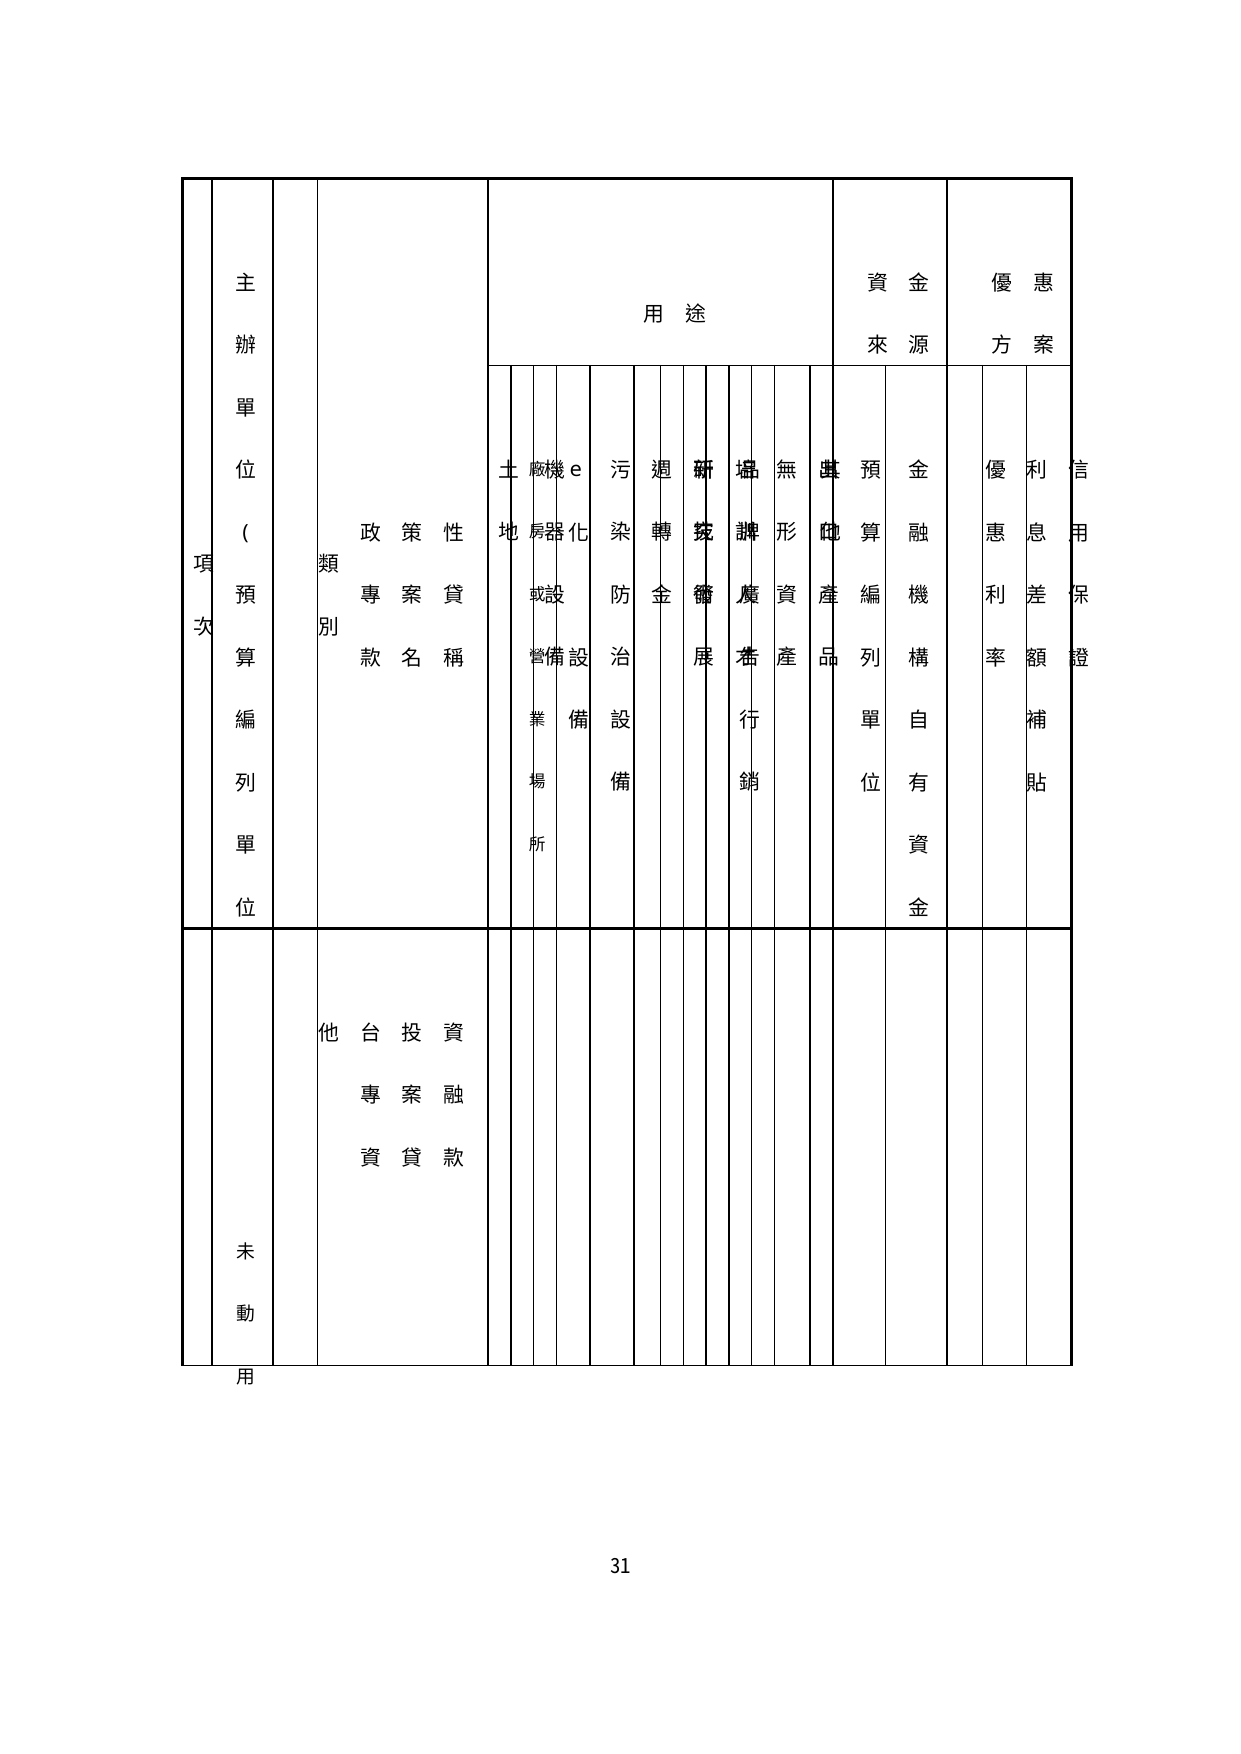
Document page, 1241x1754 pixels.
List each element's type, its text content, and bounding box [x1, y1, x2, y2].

table_cell e 化 設 備 [557, 366, 589, 927]
table_cell 出口產品 [775, 366, 809, 927]
table_cell 利息差額補貼 [983, 366, 1026, 927]
table_cell 廠 房 或 營 業 場 所 [512, 366, 533, 927]
table_cell 週 轉 金 [635, 366, 660, 927]
table_cell 預算編列單位 [834, 366, 885, 927]
table_cell [730, 930, 751, 1365]
table_cell ˇ [512, 930, 533, 1365]
table_cell 污染防治設備 [591, 366, 633, 927]
table_cell 機 器 設 備 [534, 366, 556, 927]
table_header 用途 [489, 180, 832, 365]
table_cell 信用保證 [1027, 366, 1070, 927]
table_cell ˇ [534, 930, 556, 1365]
table_cell [684, 930, 705, 1365]
table_cell 台商回台投資專案融資貸款 [318, 930, 487, 1365]
table_cell [983, 930, 1026, 1365]
table_cell [834, 930, 885, 1365]
table_header 項次 [184, 180, 211, 927]
table_cell ˇ [707, 930, 728, 1365]
table_cell [775, 930, 809, 1365]
table_cell 新 技 術 [661, 366, 683, 927]
table_cell [591, 930, 633, 1365]
table_cell 其他 [274, 930, 317, 1365]
table_cell [886, 930, 946, 1365]
table_cell [489, 930, 510, 1365]
table_cell 其 他 [811, 366, 832, 927]
table_cell 研 究 發 展 [684, 366, 705, 927]
table_cell [752, 930, 774, 1365]
table_header 政策性專案貸款名稱 [318, 180, 487, 927]
table_header 資金來源 [834, 180, 946, 365]
table_header 類別 [274, 180, 317, 927]
table_cell [557, 930, 589, 1365]
table_cell [635, 930, 660, 1365]
table_cell [661, 930, 683, 1365]
table_cell [811, 930, 832, 1365]
table_cell 無 形 資 產 [752, 366, 774, 927]
table_cell 培 訓 人 才 [707, 366, 728, 927]
table_cell ˇ [948, 930, 982, 1365]
table_header 主辦單位(預算編列單位) [213, 180, 272, 927]
table_cell [1027, 930, 1070, 1365]
table_cell 優惠利率 [948, 366, 982, 927]
table_cell [184, 930, 211, 1365]
table_cell 品 牌 廣 告 行 銷 [730, 366, 751, 927]
table_header 優惠方案 [948, 180, 1070, 365]
table_cell 土 地 [489, 366, 510, 927]
table_cell 經濟部工業局(未動用預算) [213, 930, 272, 1365]
table_cell 金融機構自有資金 [886, 366, 946, 927]
